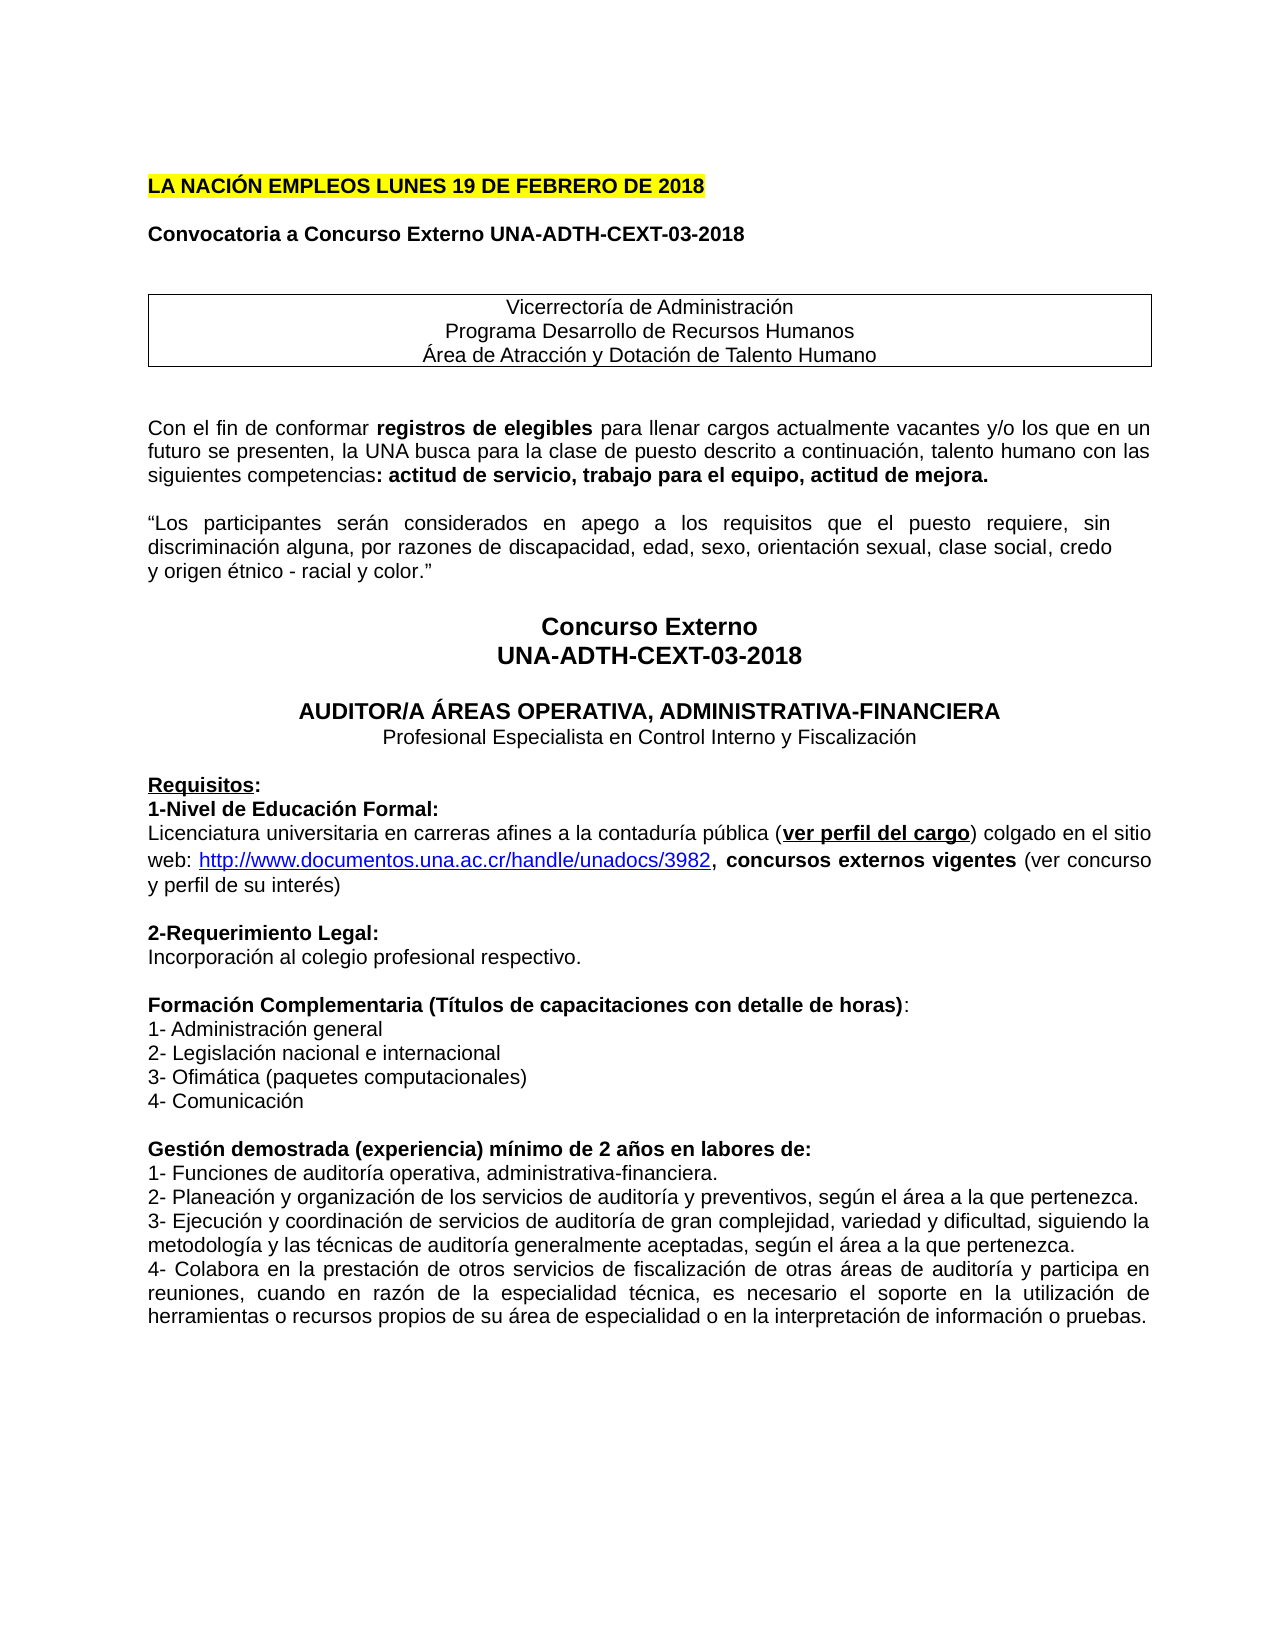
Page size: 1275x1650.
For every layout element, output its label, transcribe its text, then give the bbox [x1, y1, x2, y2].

text LA NACIÓN EMPLEOS LUNES 19 DE FEBRERO DE 2018 [148, 174, 1152, 198]
text AUDITOR/A ÁREAS OPERATIVA, ADMINISTRATIVA-FINANCIERA [148, 698, 1152, 724]
text Programa Desarrollo de Recursos Humanos [149, 317, 1151, 341]
text Licenciatura universitaria en carreras afines a la contaduría pública (ver perfil del cargo) colgado en el sitio web: http://www.documentos.una.ac.cr/handle/unadocs/3982, concursos externos vigentes (ver concurso y perfil de su interés) [148, 820, 1152, 897]
text 1- Administración general [148, 1017, 1152, 1041]
text 4- Comunicación [148, 1089, 1152, 1113]
text Con el fin de conformar registros de elegibles para llenar cargos actualmente vacantes y/o los que en un futuro se presenten, la UNA busca para la clase de puesto descrito a continuación, talento humano con las siguientes competencias: actitud de servicio, trabajo para el equipo, actitud de mejora. [148, 415, 1152, 487]
text Concurso Externo [148, 612, 1152, 641]
text “Los participantes serán considerados en apego a los requisitos que el puesto requiere, sin discriminación alguna, por razones de discapacidad, edad, sexo, orientación sexual, clase social, credo y origen étnico - racial y color.” [148, 511, 1112, 583]
text 1- Funciones de auditoría operativa, administrativa-financiera. [148, 1161, 1152, 1184]
text 3- Ofimática (paquetes computacionales) [148, 1065, 1152, 1089]
text Área de Atracción y Dotación de Talento Humano [149, 341, 1151, 366]
text 2- Planeación y organización de los servicios de auditoría y preventivos, según el área a la que pertenezca. [148, 1184, 1152, 1208]
text UNA-ADTH-CEXT-03-2018 [148, 641, 1152, 669]
text Profesional Especialista en Control Interno y Fiscalización [148, 724, 1152, 748]
text Incorporación al colegio profesional respectivo. [148, 945, 1152, 969]
text Convocatoria a Concurso Externo UNA-ADTH-CEXT-03-2018 [148, 222, 1152, 246]
text 3- Ejecución y coordinación de servicios de auditoría de gran complejidad, variedad y dificultad, siguiendo la metodología y las técnicas de auditoría generalmente aceptadas, según el área a la que pertenezca. [148, 1208, 1152, 1256]
text Gestión demostrada (experiencia) mínimo de 2 años en labores de: [148, 1137, 1152, 1161]
text 1-Nivel de Educación Formal: [148, 796, 1152, 820]
text 4- Colabora en la prestación de otros servicios de fiscalización de otras áreas de auditoría y participa en reuniones, cuando en razón de la especialidad técnica, es necesario el soporte en la utilización de herramientas o recursos propios de su área de especialidad o en la interpretación de información o pruebas. [148, 1256, 1152, 1328]
text Vicerrectoría de Administración [149, 295, 1151, 317]
text 2- Legislación nacional e internacional [148, 1041, 1152, 1065]
text Requisitos: [148, 772, 1152, 796]
text 2-Requerimiento Legal: [148, 921, 1152, 945]
text Formación Complementaria (Títulos de capacitaciones con detalle de horas): [148, 993, 1152, 1017]
